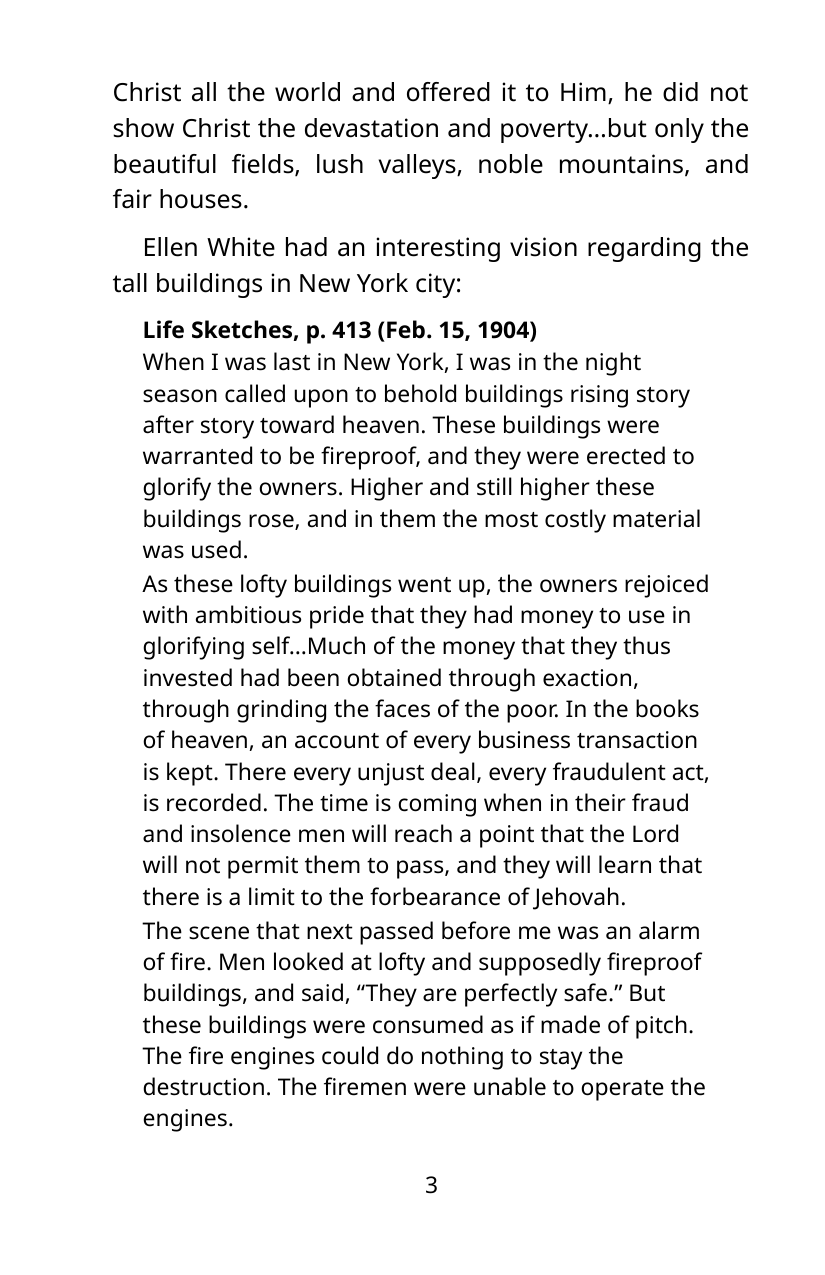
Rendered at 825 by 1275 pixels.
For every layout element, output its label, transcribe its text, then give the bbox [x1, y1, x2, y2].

text Christ all the world and offered it to Him, he did not show Christ the devastation and poverty…but only the beautiful fields, lush valleys, noble mountains, and fair houses. [112, 75, 750, 216]
text The scene that next passed before me was an alarm of fire. Men looked at lofty and supposedly fireproof buildings, and said, “They are perfectly safe.” But these buildings were consumed as if made of pitch. The fire engines could do nothing to stay the destruction. The firemen were unable to operate the engines. [142, 915, 720, 1133]
text Life Sketches, p. 413 (Feb. 15, 1904) [142, 313, 750, 345]
text When I was last in New York, I was in the night season called upon to behold buildings rising story after story toward heaven. These buildings were warranted to be fireproof, and they were erected to glorify the owners. Higher and still higher these buildings rose, and in them the most costly material was used. [142, 346, 720, 565]
text As these lofty buildings went up, the owners rejoiced with ambitious pride that they had money to use in glorifying self…Much of the money that they thus invested had been obtained through exaction, through grinding the faces of the poor. In the books of heaven, an account of every business transaction is kept. There every unjust deal, every fraudulent act, is recorded. The time is coming when in their fraud and insolence men will reach a point that the Lord will not permit them to pass, and they will learn that there is a limit to the forbearance of Jehovah. [142, 568, 720, 912]
text Ellen White had an interesting vision regarding the tall buildings in New York city: [112, 230, 750, 300]
